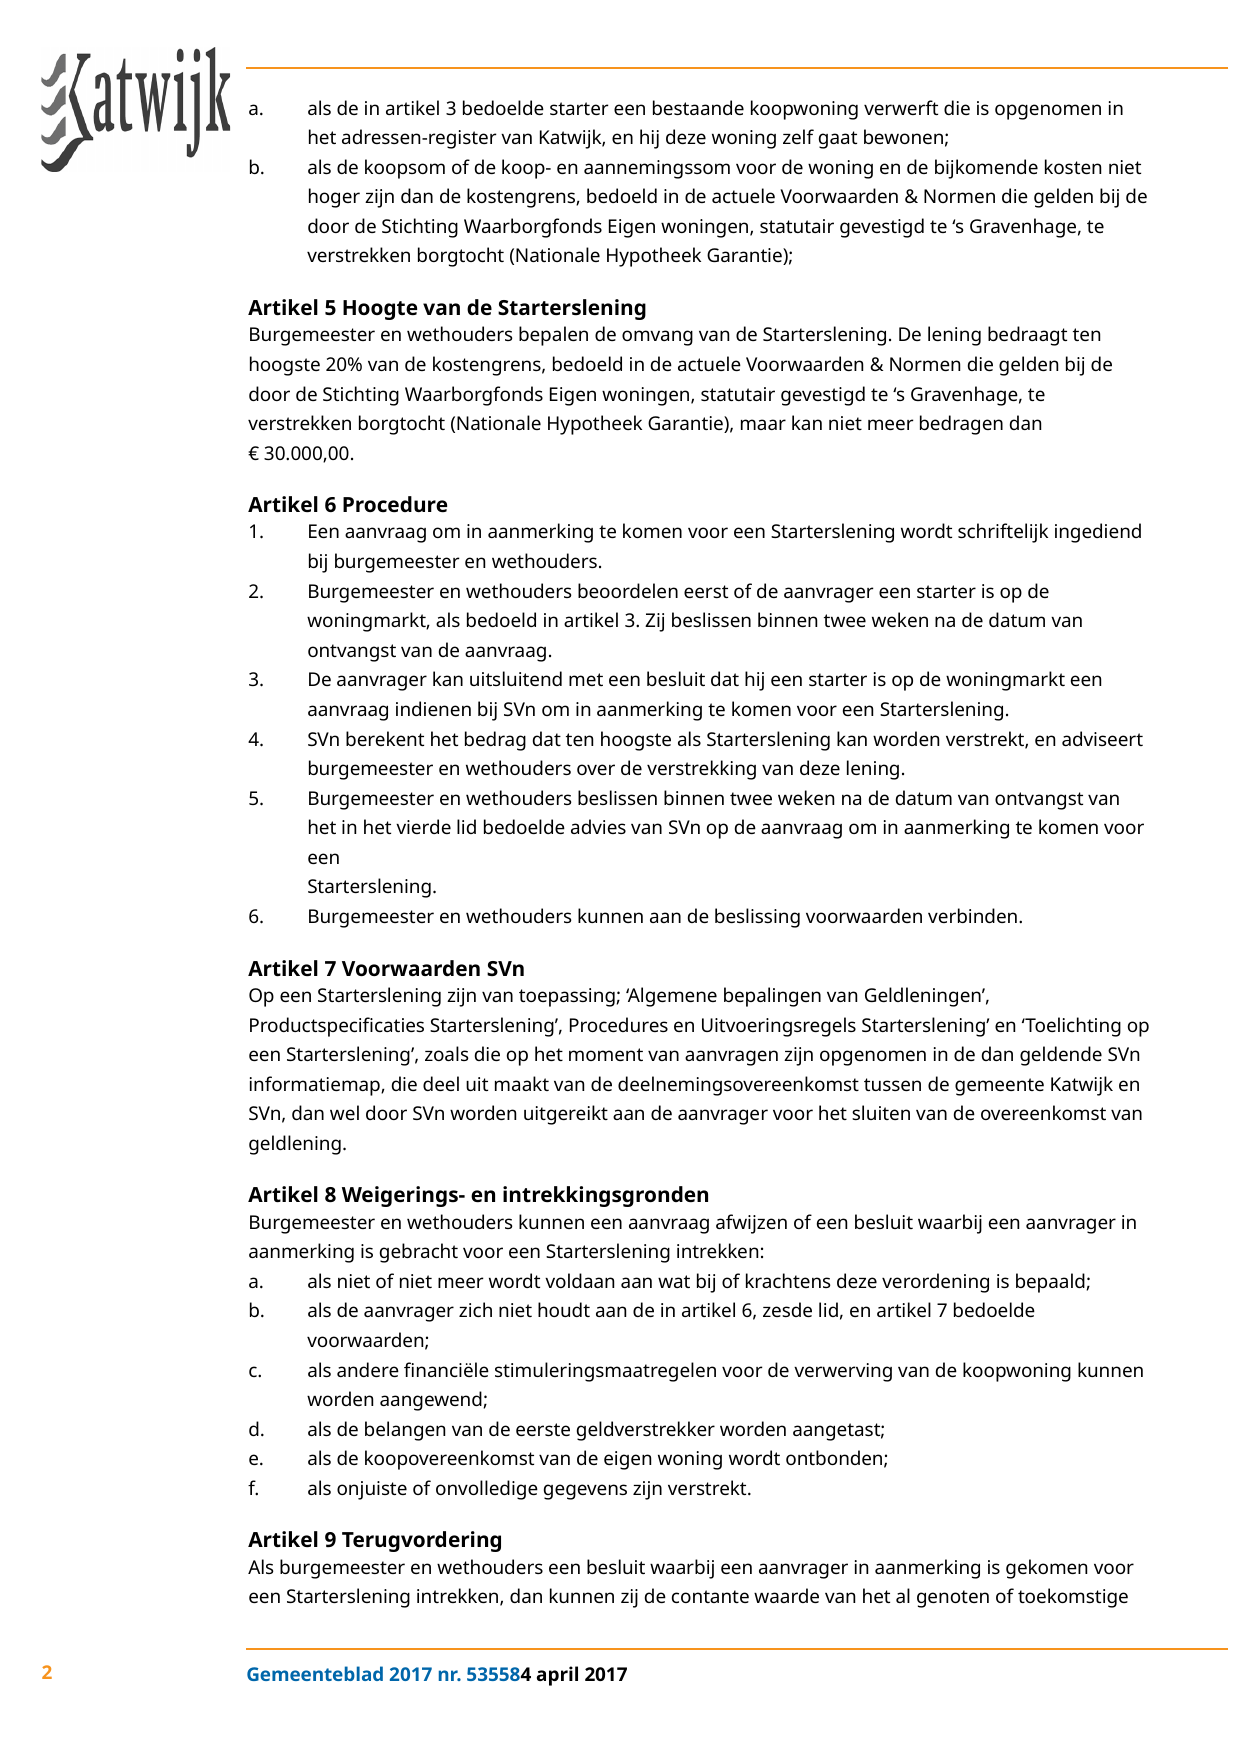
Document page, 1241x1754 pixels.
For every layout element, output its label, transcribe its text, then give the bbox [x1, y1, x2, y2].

list SVn berekent het bedrag dat ten hoogste als Starterslening kan worden verstrekt, en adviseert burgemeester en wethouders over de verstrekking van deze lening. [248, 726, 1152, 781]
text Artikel 8 Weigerings- en intrekkingsgronden [248, 1181, 1152, 1209]
text Burgemeester en wethouders bepalen de omvang van de Starterslening. De lening bedraagt ten hoogste 20% van de kostengrens, bedoeld in de actuele Voorwaarden & Normen die gelden bij de door de Stichting Waarborgfonds Eigen woningen, statutair gevestigd te ‘s Gravenhage, te verstrekken borgtocht (Nationale Hypotheek Garantie), maar kan niet meer bedragen dan € 30.000,00. [248, 322, 1152, 466]
list Starterslening. [248, 874, 1152, 899]
list als de aanvrager zich niet houdt aan de in artikel 6, zesde lid, en artikel 7 bedoelde voorwaarden; [248, 1298, 1152, 1353]
picture [41, 47, 231, 172]
text Als burgemeester en wethouders een besluit waarbij een aanvrager in aanmerking is gekomen voor een Starterslening intrekken, dan kunnen zij de contante waarde van het al genoten of toekomstige [248, 1554, 1152, 1609]
list Burgemeester en wethouders kunnen aan de beslissing voorwaarden verbinden. [248, 903, 1152, 929]
list als niet of niet meer wordt voldaan aan wat bij of krachtens deze verordening is bepaald; [248, 1268, 1152, 1294]
list als de belangen van de eerste geldverstrekker worden aangetast; [248, 1416, 1152, 1442]
list als andere financiële stimuleringsmaatregelen voor de verwerving van de koopwoning kunnen worden aangewend; [248, 1357, 1152, 1412]
list als de in artikel 3 bedoelde starter een bestaande koopwoning verwerft die is opgenomen in het adressen-register van Katwijk, en hij deze woning zelf gaat bewonen; [248, 95, 1152, 150]
text Burgemeester en wethouders kunnen een aanvraag afwijzen of een besluit waarbij een aanvrager in aanmerking is gebracht voor een Starterslening intrekken: [248, 1209, 1152, 1264]
text Artikel 7 Voorwaarden SVn [248, 954, 1152, 982]
text Artikel 5 Hoogte van de Starterslening [248, 293, 1152, 322]
text Artikel 9 Terugvordering [248, 1526, 1152, 1554]
list Een aanvraag om in aanmerking te komen voor een Starterslening wordt schriftelijk ingediend bij burgemeester en wethouders. [248, 519, 1152, 574]
list als de koopovereenkomst van de eigen woning wordt ontbonden; [248, 1446, 1152, 1471]
text Artikel 6 Procedure [248, 490, 1152, 519]
text Op een Starterslening zijn van toepassing; ‘Algemene bepalingen van Geldleningen’, Productspecificaties Starterslening’, Procedures en Uitvoeringsregels Starterslening’ en ‘Toelichting op een Starterslening’, zoals die op het moment van aanvragen zijn opgenomen in de dan geldende SVn informatiemap, die deel uit maakt van de deelnemingsovereenkomst tussen de gemeente Katwijk en SVn, dan wel door SVn worden uitgereikt aan de aanvrager voor het sluiten van de overeenkomst van geldlening. [248, 982, 1152, 1156]
list Burgemeester en wethouders beslissen binnen twee weken na de datum van ontvangst van het in het vierde lid bedoelde advies van SVn op de aanvraag om in aanmerking te komen voor een [248, 785, 1152, 870]
list als onjuiste of onvolledige gegevens zijn verstrekt. [248, 1475, 1152, 1501]
list Burgemeester en wethouders beoordelen eerst of de aanvrager een starter is op de woningmarkt, als bedoeld in artikel 3. Zij beslissen binnen twee weken na de datum van ontvangst van de aanvraag. [248, 578, 1152, 663]
list De aanvrager kan uitsluitend met een besluit dat hij een starter is op de woningmarkt een aanvraag indienen bij SVn om in aanmerking te komen voor een Starterslening. [248, 667, 1152, 722]
list als de koopsom of de koop- en aannemingssom voor de woning en de bijkomende kosten niet hoger zijn dan de kostengrens, bedoeld in de actuele Voorwaarden & Normen die gelden bij de door de Stichting Waarborgfonds Eigen woningen, statutair gevestigd te ‘s Gravenhage, te verstrekken borgtocht (Nationale Hypotheek Garantie); [248, 154, 1152, 268]
